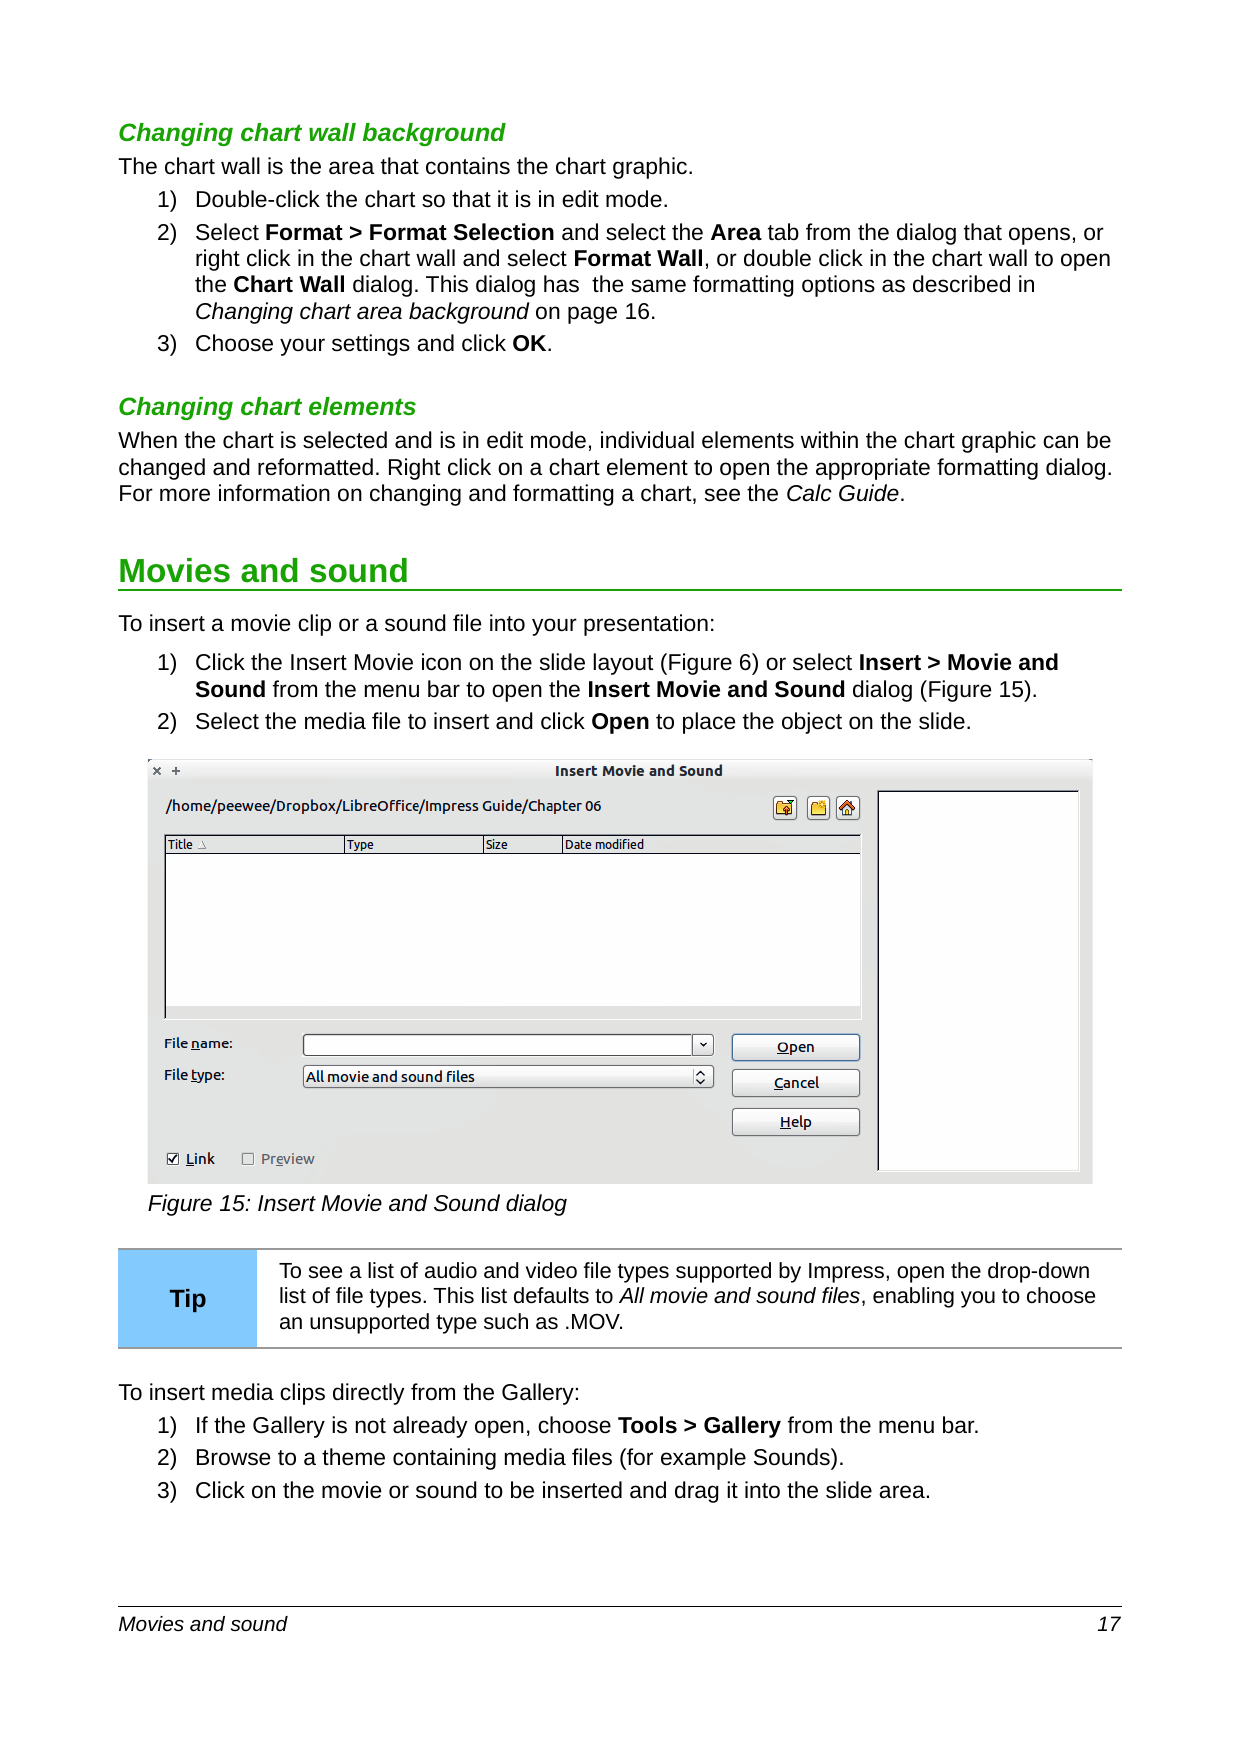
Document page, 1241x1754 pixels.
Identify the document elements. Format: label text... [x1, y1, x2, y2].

list Click on the movie or sound to be inserted and drag it into the slide area. [177, 1477, 1122, 1503]
text To insert a movie clip or a sound file into your presentation: [118, 610, 1122, 637]
table_header Tip [118, 1250, 257, 1347]
list The chart wall is the area that contains the chart graphic. [118, 153, 1122, 180]
list Browse to a theme containing media files (for example Sounds). [177, 1444, 1122, 1471]
list If the Gallery is not already open, choose Tools > Gallery from the menu bar. [177, 1412, 1122, 1438]
text Figure 15: Insert Movie and Sound dialog [148, 1190, 1093, 1217]
list To insert media clips directly from the Gallery: [118, 1379, 1122, 1405]
list Double-click the chart so that it is in edit mode. [177, 186, 1122, 212]
picture [147, 759, 1093, 1184]
subtitle Changing chart elements [118, 392, 1122, 421]
text When the chart is selected and is in edit mode, individual elements within the chart graphic can be changed and reformatted. Right click on a chart element to open the appropriate formatting dialog. For more information on changing and formatting a chart, see the Calc Guide. [118, 427, 1122, 507]
list Select Format > Format Selection and select the Area tab from the dialog that opens, or right click in the chart wall and select Format Wall, or double click in the chart wall to open the Chart Wall dialog. This dialog has the same formatting options as described in Changing chart area background on page 16. [177, 219, 1122, 324]
list Click the Insert Movie icon on the slide layout (Figure 6) or select Insert > Movie and Sound from the menu bar to open the Insert Movie and Sound dialog (Figure 15). [177, 649, 1122, 702]
subtitle Movies and sound [118, 551, 1122, 589]
list Choose your settings and click OK. [177, 330, 1122, 357]
list Select the media file to insert and click Open to place the object on the slide. [177, 708, 1122, 734]
table_header To see a list of audio and video file types supported by Impress, open the drop-down list of file types. This list defaults to All movie and sound files, enabling you to choose an unsupported type such as .MOV. [258, 1250, 1122, 1347]
subtitle Changing chart wall background [118, 118, 1122, 147]
